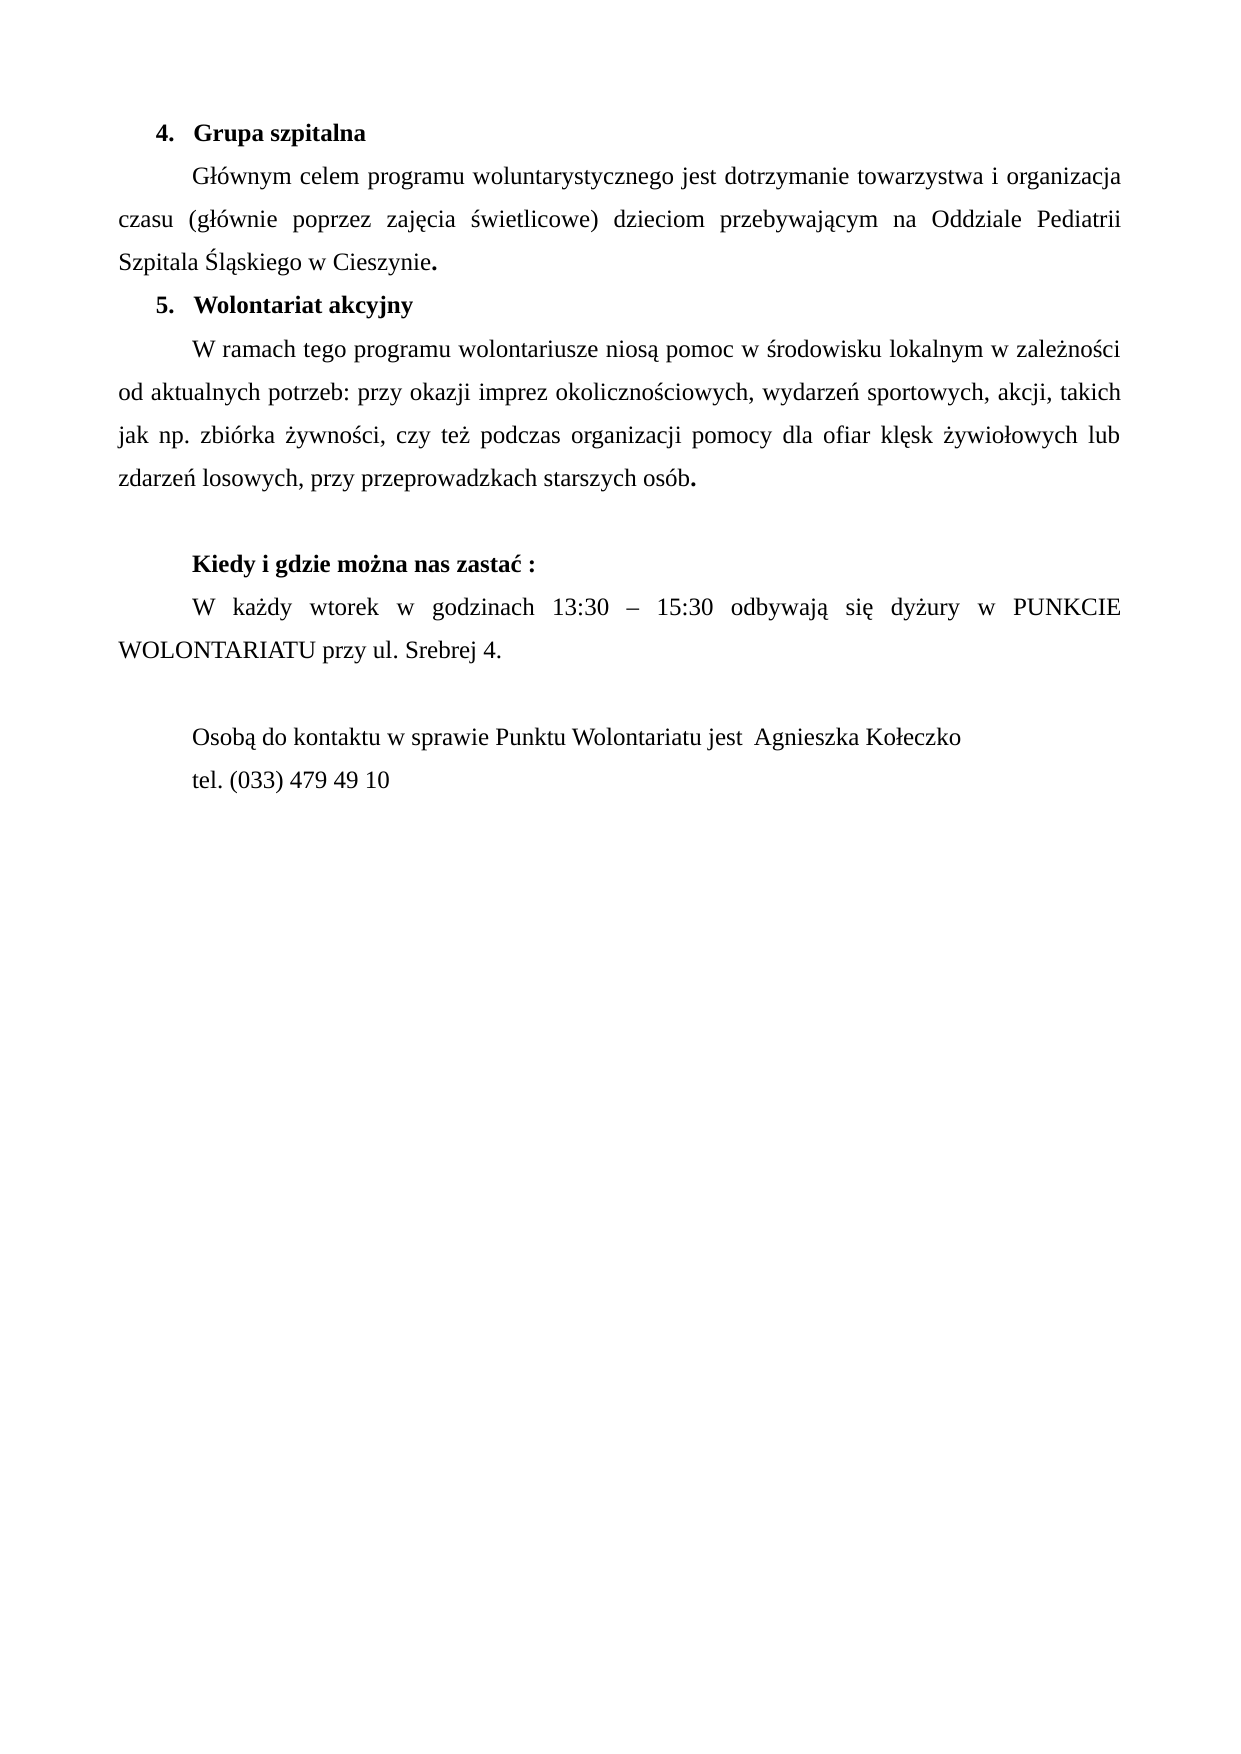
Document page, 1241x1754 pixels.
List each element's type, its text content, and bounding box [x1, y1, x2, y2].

list Grupa szpitalna [156, 118, 1122, 147]
text Głównym celem programu woluntarystycznego jest dotrzymanie towarzystwa i organizacja czasu (głównie poprzez zajęcia świetlicowe) dzieciom przebywającym na Oddziale Pediatrii Szpitala Śląskiego w Cieszynie. [118, 161, 1122, 276]
text Osobą do kontaktu w sprawie Punktu Wolontariatu jest Agnieszka Kołeczko [118, 722, 1122, 751]
list Wolontariat akcyjny [156, 291, 1122, 319]
text W ramach tego programu wolontariusze niosą pomoc w środowisku lokalnym w zależności od aktualnych potrzeb: przy okazji imprez okolicznościowych, wydarzeń sportowych, akcji, takich jak np. zbiórka żywności, czy też podczas organizacji pomocy dla ofiar klęsk żywiołowych lub zdarzeń losowych, przy przeprowadzkach starszych osób. [118, 334, 1122, 492]
text tel. (033) 479 49 10 [118, 765, 1122, 794]
text W każdy wtorek w godzinach 13:30 – 15:30 odbywają się dyżury w PUNKCIE WOLONTARIATU przy ul. Srebrej 4. [118, 592, 1122, 664]
text Kiedy i gdzie można nas zastać : [118, 549, 1122, 578]
